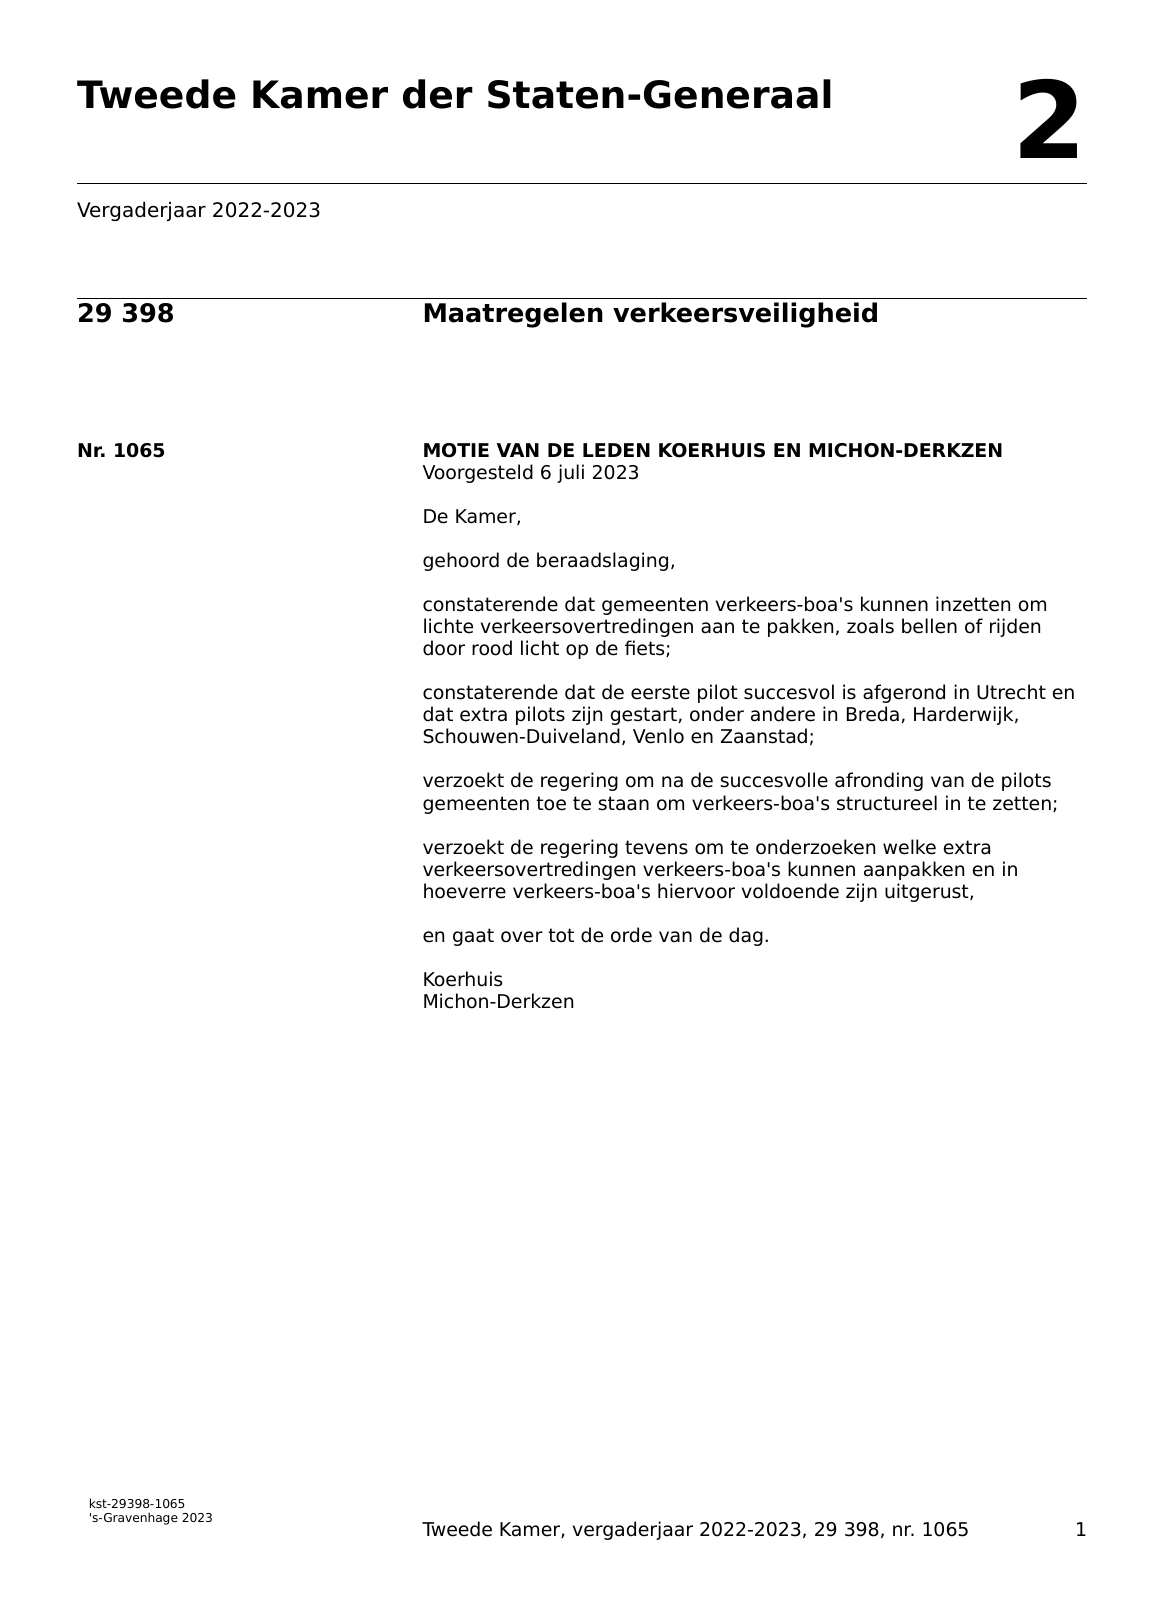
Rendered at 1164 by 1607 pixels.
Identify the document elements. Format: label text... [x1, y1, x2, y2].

subtitle Nr. 1065 MOTIE VAN DE LEDEN KOERHUIS EN MICHON-DERKZEN [77, 440, 1087, 462]
text verzoekt de regering om na de succesvolle afronding van de pilots gemeenten toe te staan om verkeers-boa's structureel in te zetten; [422, 770, 1087, 814]
text Koerhuis [422, 969, 1087, 991]
text De Kamer, [422, 506, 1087, 528]
text constaterende dat de eerste pilot succesvol is afgerond in Utrecht en dat extra pilots zijn gestart, onder andere in Breda, Harderwijk, Schouwen-Duiveland, Venlo en Zaanstad; [422, 682, 1087, 748]
table_header Tweede Kamer der Staten-Generaal [77, 59, 886, 183]
text constaterende dat gemeenten verkeers-boa's kunnen inzetten om lichte verkeersovertredingen aan te pakken, zoals bellen of rijden door rood licht op de fiets; [422, 594, 1087, 660]
text verzoekt de regering tevens om te onderzoeken welke extra verkeersovertredingen verkeers-boa's kunnen aanpakken en in hoeverre verkeers-boa's hiervoor voldoende zijn uitgerust, [422, 837, 1087, 902]
text kst-29398-1065 [88, 1497, 323, 1511]
text gehoord de beraadslaging, [422, 550, 1087, 572]
table_cell Vergaderjaar 2022-2023 [77, 184, 1087, 298]
subtitle 29 398 Maatregelen verkeersveiligheid [77, 299, 1087, 329]
text en gaat over tot de orde van de dag. [422, 925, 1087, 947]
text 's-Gravenhage 2023 [88, 1511, 323, 1525]
text Voorgesteld 6 juli 2023 [422, 462, 1087, 484]
table_header 2 [886, 59, 1087, 183]
text Michon-Derkzen [422, 991, 1087, 1013]
